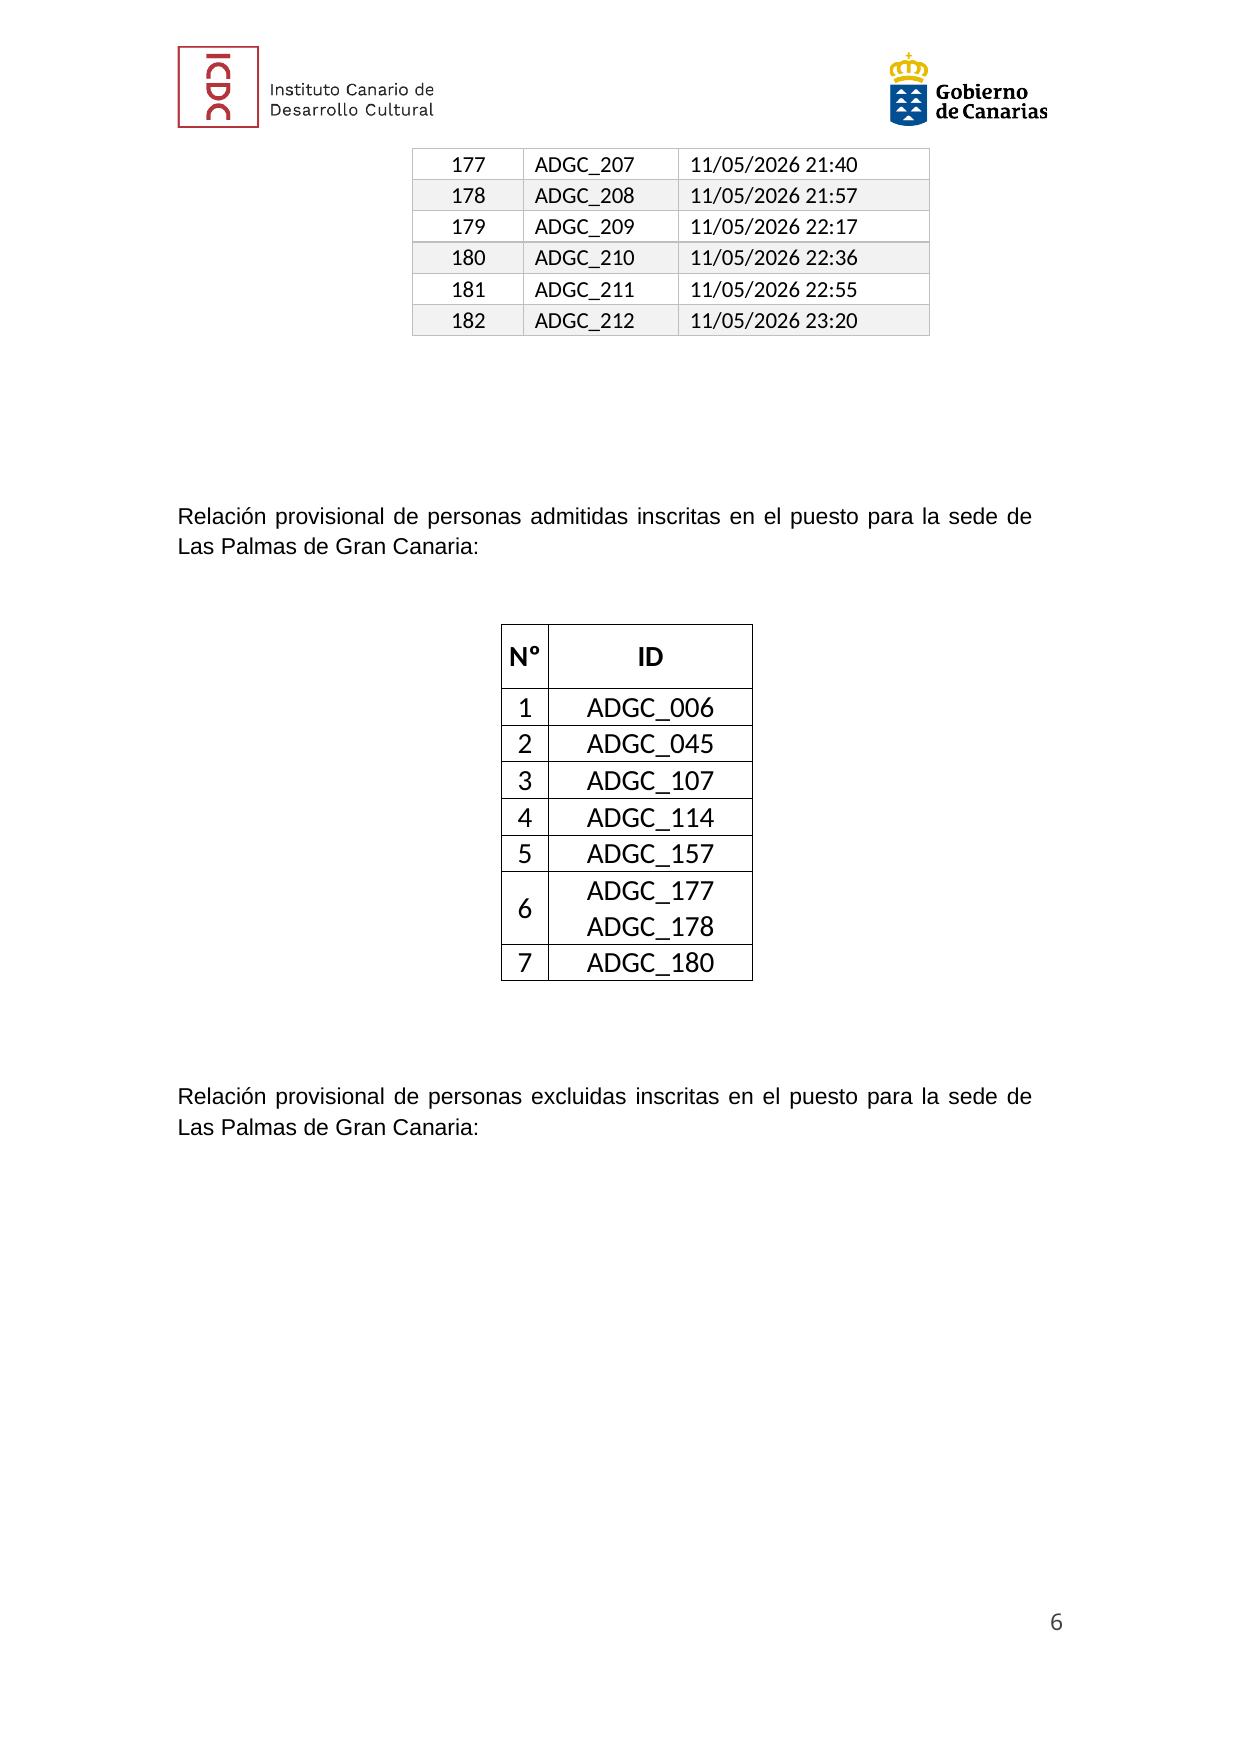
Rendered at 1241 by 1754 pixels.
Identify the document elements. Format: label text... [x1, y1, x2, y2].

table_cell ADGC_006 [549, 689, 752, 724]
table_header Nº [502, 625, 548, 688]
table_cell 1 [502, 689, 548, 724]
table_cell ADGC_209 [524, 211, 678, 241]
table_header ID [549, 625, 752, 688]
table_cell 179 [413, 211, 523, 241]
text Relación provisional de personas excluidas inscritas en el puesto para la sede de Las Palmas de Gran Canaria: [177, 1083, 1033, 1140]
table_cell ADGC_107 [549, 762, 752, 798]
table_cell 11/05/2026 22:36 [679, 243, 929, 273]
table_cell 178 [413, 180, 523, 210]
table_cell 5 [502, 836, 548, 871]
table_cell ADGC_114 [549, 799, 752, 834]
table_cell 11/05/2026 22:55 [679, 274, 929, 304]
table_cell 4 [502, 799, 548, 834]
table_cell 177 [413, 149, 523, 179]
table_cell ADGC_210 [524, 243, 678, 273]
table_cell ADGC_208 [524, 180, 678, 210]
table_cell 180 [413, 243, 523, 273]
table_cell 182 [413, 305, 523, 335]
table_cell 11/05/2026 21:40 [679, 149, 929, 179]
text Relación provisional de personas admitidas inscritas en el puesto para la sede de Las Palmas de Gran Canaria: [177, 503, 1033, 559]
table_cell 11/05/2026 22:17 [679, 211, 929, 241]
table_cell ADGC_212 [524, 305, 678, 335]
table_cell ADGC_211 [524, 274, 678, 304]
table_cell ADGC_157 [549, 836, 752, 871]
table_cell ADGC_177 ADGC_178 [549, 872, 752, 943]
table_cell 2 [502, 726, 548, 761]
table_cell 3 [502, 762, 548, 798]
table_cell ADGC_180 [549, 945, 752, 980]
table_cell 6 [502, 872, 548, 943]
table_cell 7 [502, 945, 548, 980]
table_cell ADGC_207 [524, 149, 678, 179]
table_cell 11/05/2026 23:20 [679, 305, 929, 335]
table_cell 181 [413, 274, 523, 304]
table_cell 11/05/2026 21:57 [679, 180, 929, 210]
table_cell ADGC_045 [549, 726, 752, 761]
